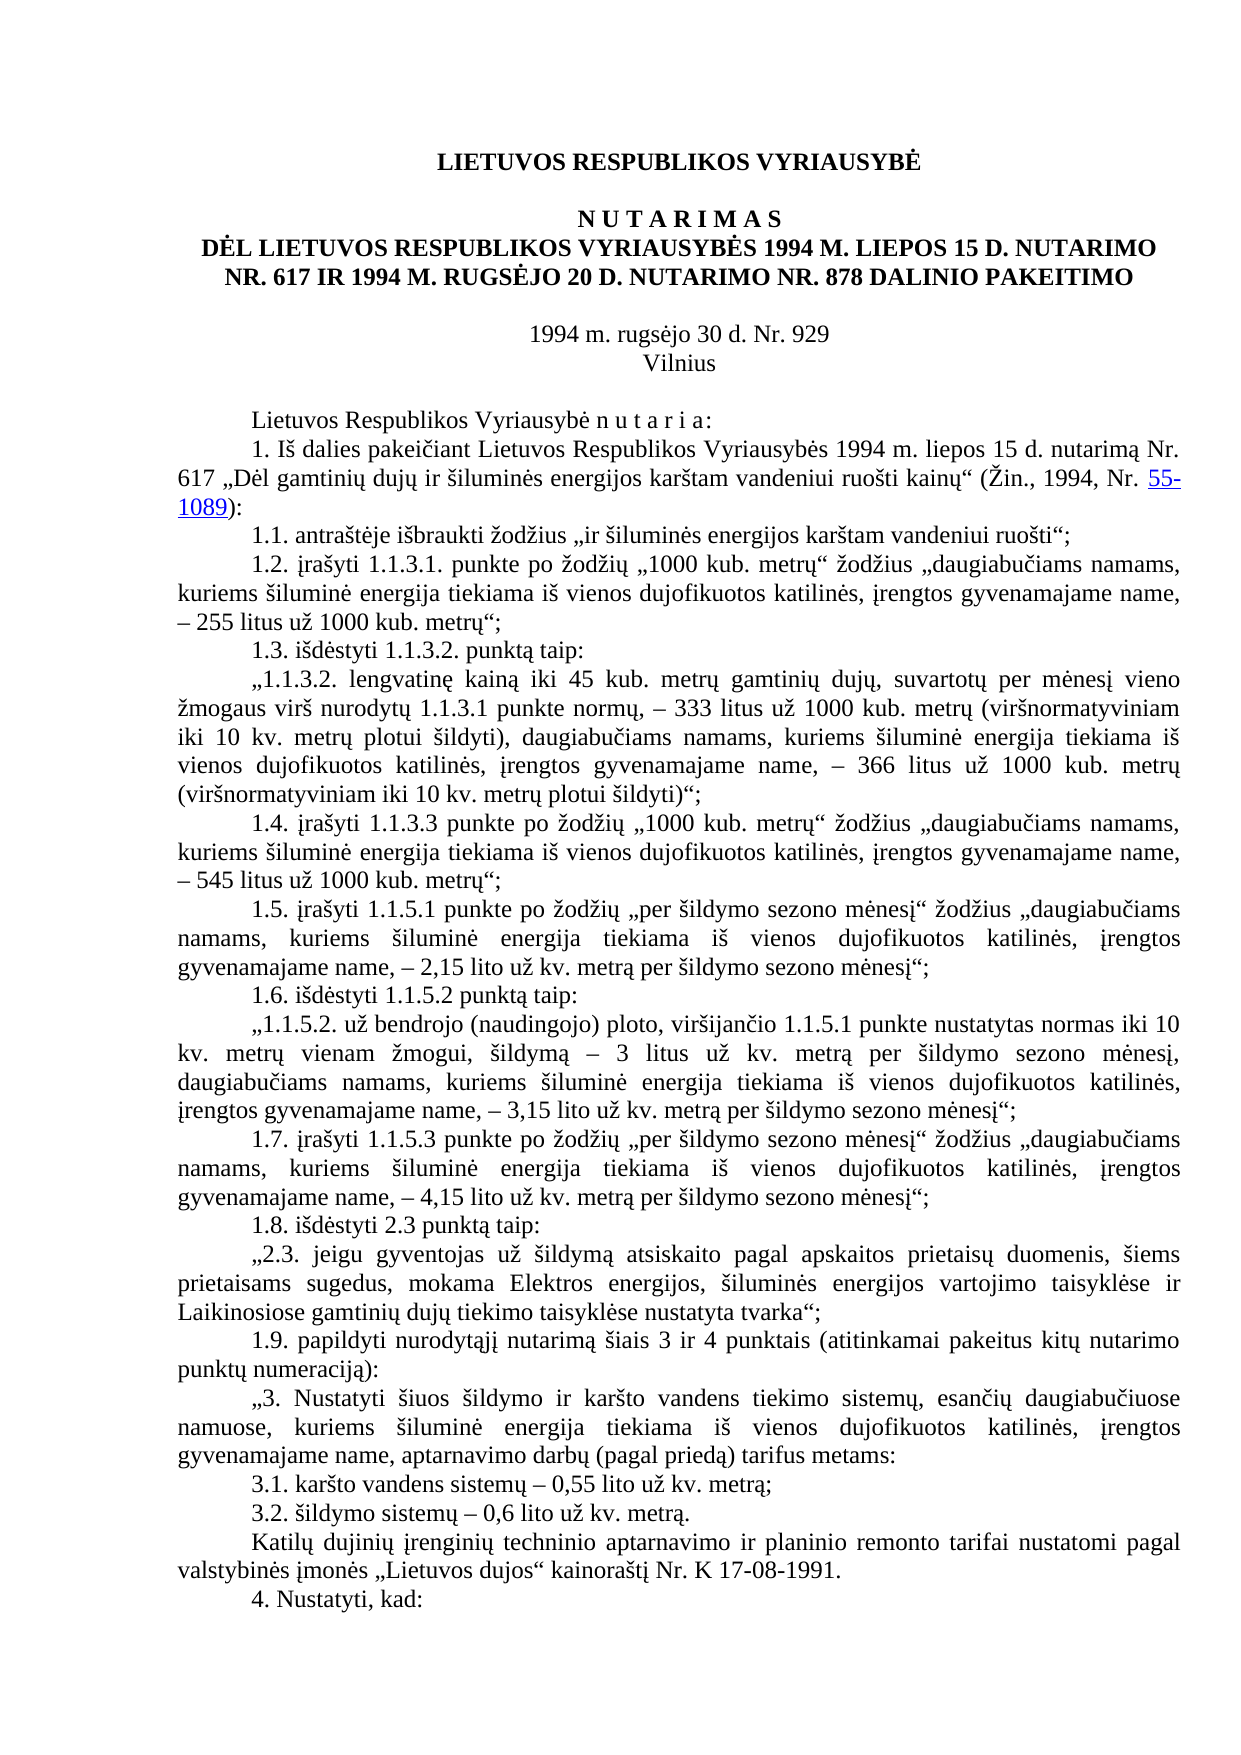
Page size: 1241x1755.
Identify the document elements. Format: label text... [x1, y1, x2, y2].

text 1.8. išdėstyti 2.3 punktą taip: [177, 1211, 1181, 1239]
text LIETUVOS RESPUBLIKOS VYRIAUSYBĖ [177, 147, 1181, 176]
text 3.1. karšto vandens sistemų – 0,55 lito už kv. metrą; [177, 1469, 1181, 1498]
text 4. Nustatyti, kad: [177, 1584, 1181, 1613]
text 1.3. išdėstyti 1.1.3.2. punktą taip: [177, 636, 1181, 664]
text Lietuvos Respublikos Vyriausybė nutaria: [177, 406, 1181, 434]
text 1.6. išdėstyti 1.1.5.2 punktą taip: [177, 981, 1181, 1009]
text DĖL LIETUVOS RESPUBLIKOS VYRIAUSYBĖS 1994 M. LIEPOS 15 D. NUTARIMO NR. 617 IR 1994 M. RUGSĖJO 20 D. NUTARIMO NR. 878 DALINIO PAKEITIMO [177, 233, 1181, 291]
text „1.1.5.2. už bendrojo (naudingojo) ploto, viršijančio 1.1.5.1 punkte nustatytas normas iki 10 kv. metrų vienam žmogui, šildymą – 3 litus už kv. metrą per šildymo sezono mėnesį, daugiabučiams namams, kuriems šiluminė energija tiekiama iš vienos dujofikuotos katilinės, įrengtos gyvenamajame name, – 3,15 lito už kv. metrą per šildymo sezono mėnesį“; [177, 1009, 1181, 1124]
text Katilų dujinių įrenginių techninio aptarnavimo ir planinio remonto tarifai nustatomi pagal valstybinės įmonės „Lietuvos dujos“ kainoraštį Nr. K 17-08-1991. [177, 1527, 1181, 1584]
text Vilnius [177, 348, 1181, 377]
text 1.4. įrašyti 1.1.3.3 punkte po žodžių „1000 kub. metrų“ žodžius „daugiabučiams namams, kuriems šiluminė energija tiekiama iš vienos dujofikuotos katilinės, įrengtos gyvenamajame name, – 545 litus už 1000 kub. metrų“; [177, 808, 1181, 894]
text 1.2. įrašyti 1.1.3.1. punkte po žodžių „1000 kub. metrų“ žodžius „daugiabučiams namams, kuriems šiluminė energija tiekiama iš vienos dujofikuotos katilinės, įrengtos gyvenamajame name, – 255 litus už 1000 kub. metrų“; [177, 549, 1181, 636]
text 1.5. įrašyti 1.1.5.1 punkte po žodžių „per šildymo sezono mėnesį“ žodžius „daugiabučiams namams, kuriems šiluminė energija tiekiama iš vienos dujofikuotos katilinės, įrengtos gyvenamajame name, – 2,15 lito už kv. metrą per šildymo sezono mėnesį“; [177, 894, 1181, 981]
text „2.3. jeigu gyventojas už šildymą atsiskaito pagal apskaitos prietaisų duomenis, šiems prietaisams sugedus, mokama Elektros energijos, šiluminės energijos vartojimo taisyklėse ir Laikinosiose gamtinių dujų tiekimo taisyklėse nustatyta tvarka“; [177, 1239, 1181, 1326]
text 1.9. papildyti nurodytąjį nutarimą šiais 3 ir 4 punktais (atitinkamai pakeitus kitų nutarimo punktų numeraciją): [177, 1326, 1181, 1383]
text „1.1.3.2. lengvatinę kainą iki 45 kub. metrų gamtinių dujų, suvartotų per mėnesį vieno žmogaus virš nurodytų 1.1.3.1 punkte normų, – 333 litus už 1000 kub. metrų (viršnormatyviniam iki 10 kv. metrų plotui šildyti), daugiabučiams namams, kuriems šiluminė energija tiekiama iš vienos dujofikuotos katilinės, įrengtos gyvenamajame name, – 366 litus už 1000 kub. metrų (viršnormatyviniam iki 10 kv. metrų plotui šildyti)“; [177, 664, 1181, 808]
text 1.7. įrašyti 1.1.5.3 punkte po žodžių „per šildymo sezono mėnesį“ žodžius „daugiabučiams namams, kuriems šiluminė energija tiekiama iš vienos dujofikuotos katilinės, įrengtos gyvenamajame name, – 4,15 lito už kv. metrą per šildymo sezono mėnesį“; [177, 1124, 1181, 1211]
text N U T A R I M A S [177, 204, 1181, 233]
text 1. Iš dalies pakeičiant Lietuvos Respublikos Vyriausybės 1994 m. liepos 15 d. nutarimą Nr. 617 „Dėl gamtinių dujų ir šiluminės energijos karštam vandeniui ruošti kainų“ (Žin., 1994, Nr. 55-1089): [177, 434, 1181, 521]
text 1994 m. rugsėjo 30 d. Nr. 929 [177, 319, 1181, 348]
text 3.2. šildymo sistemų – 0,6 lito už kv. metrą. [177, 1498, 1181, 1527]
text 1.1. antraštėje išbraukti žodžius „ir šiluminės energijos karštam vandeniui ruošti“; [177, 521, 1181, 549]
text „3. Nustatyti šiuos šildymo ir karšto vandens tiekimo sistemų, esančių daugiabučiuose namuose, kuriems šiluminė energija tiekiama iš vienos dujofikuotos katilinės, įrengtos gyvenamajame name, aptarnavimo darbų (pagal priedą) tarifus metams: [177, 1383, 1181, 1469]
